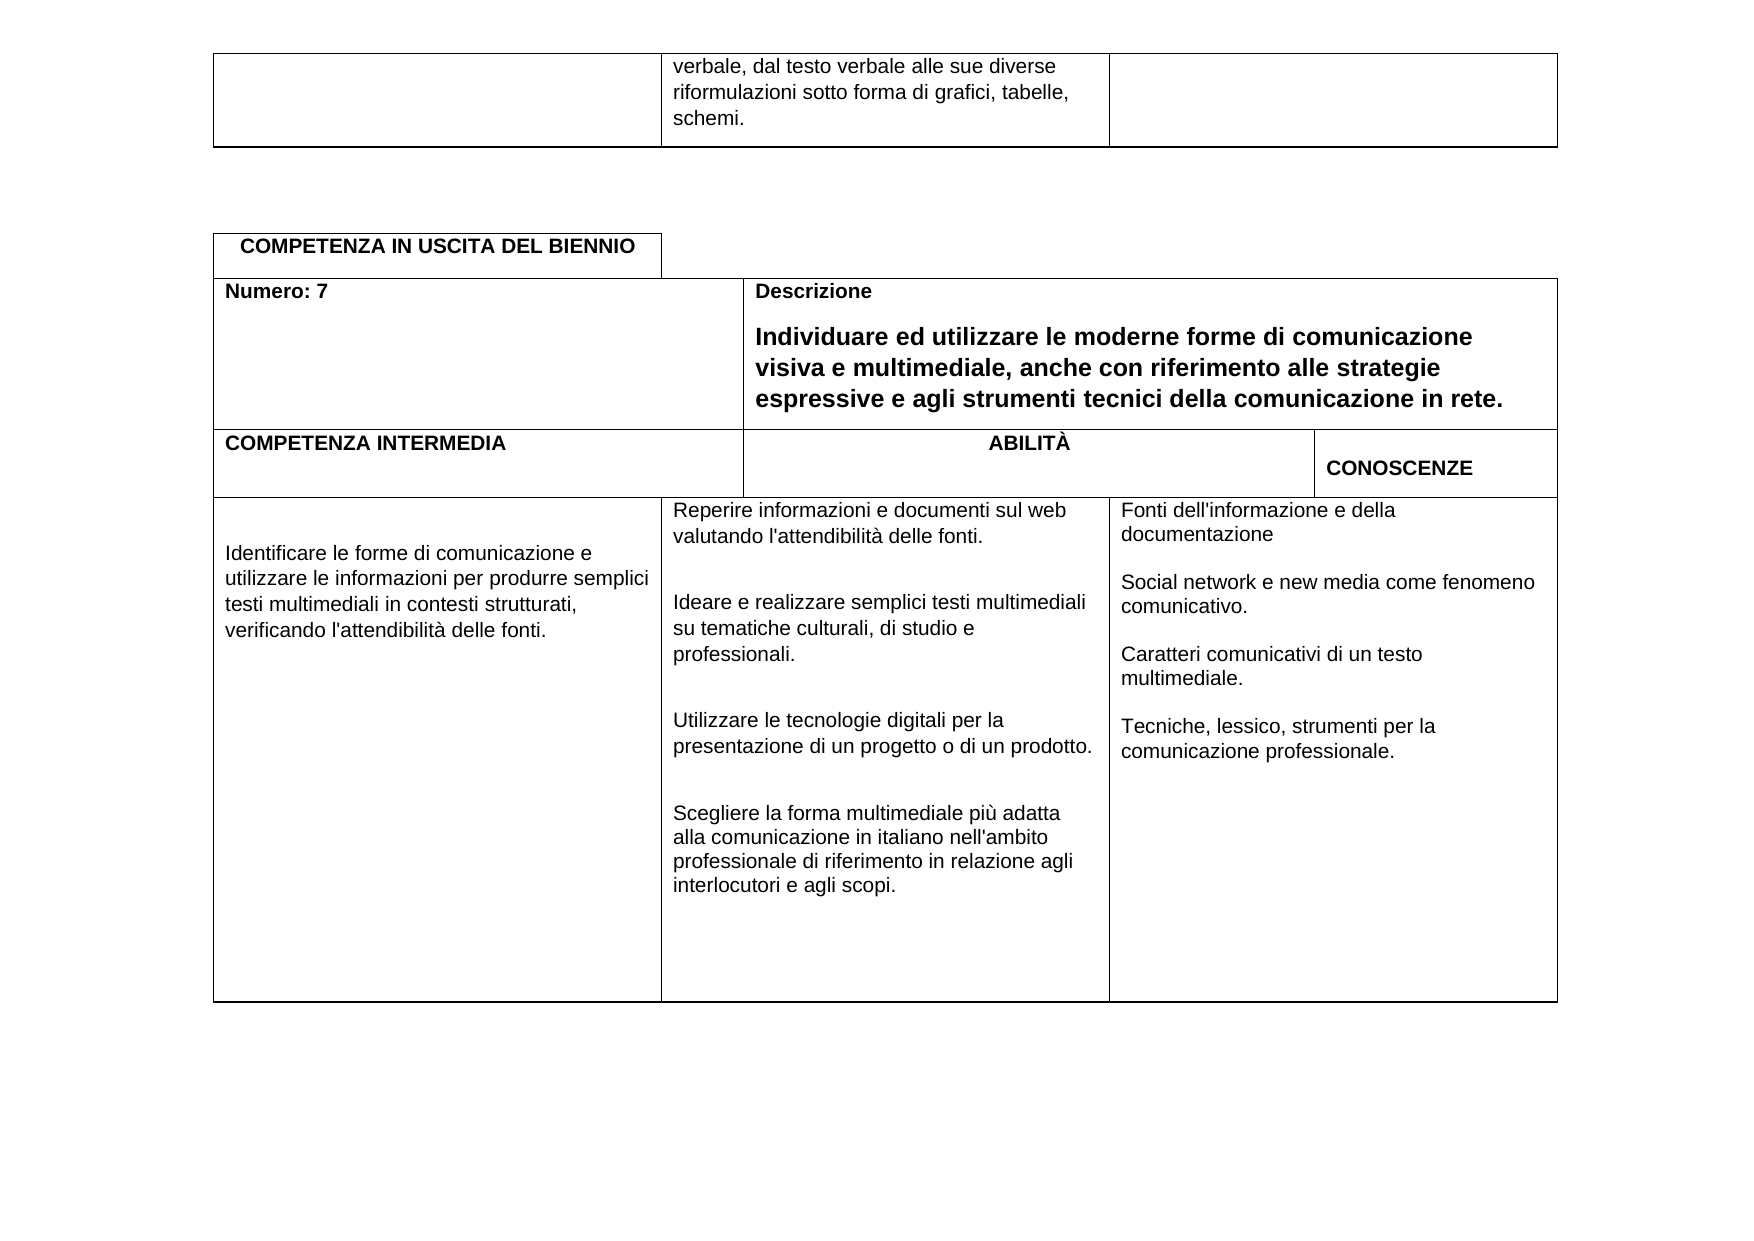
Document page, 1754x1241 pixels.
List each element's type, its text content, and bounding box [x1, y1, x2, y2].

table_cell COMPETENZA INTERMEDIA [214, 430, 743, 497]
table_cell CONOSCENZE [1315, 430, 1557, 497]
table_cell [214, 54, 661, 146]
table_cell [1110, 54, 1557, 146]
table_cell ABILITÀ [744, 430, 1314, 497]
table_cell Identificare le forme di comunicazione e utilizzare le informazioni per produrre semplici testi multimediali in contesti strutturati, verificando l'attendibilità delle fonti. [214, 498, 661, 1001]
table_cell Descrizione Individuare ed utilizzare le moderne forme di comunicazione visiva e multimediale, anche con riferimento alle strategie espressive e agli strumenti tecnici della comunicazione in rete. [744, 279, 1557, 429]
table_header COMPETENZA IN USCITA DEL BIENNIO [214, 234, 661, 278]
table_cell Fonti dell'informazione e della documentazione Social network e new media come fenomeno comunicativo. Caratteri comunicativi di un testo multimediale. Tecniche, lessico, strumenti per la comunicazione professionale. [1110, 498, 1557, 1001]
table_cell Reperire informazioni e documenti sul web valutando l'attendibilità delle fonti. Ideare e realizzare semplici testi multimediali su tematiche culturali, di studio e professionali. Utilizzare le tecnologie digitali per la presentazione di un progetto o di un prodotto. Scegliere la forma multimediale più adatta alla comunicazione in italiano nell'ambito professionale di riferimento in relazione agli interlocutori e agli scopi. [662, 498, 1109, 1001]
table_cell verbale, dal testo verbale alle sue diverse riformulazioni sotto forma di grafici, tabelle, schemi. [662, 54, 1109, 146]
table_cell Numero: 7 [214, 279, 743, 429]
